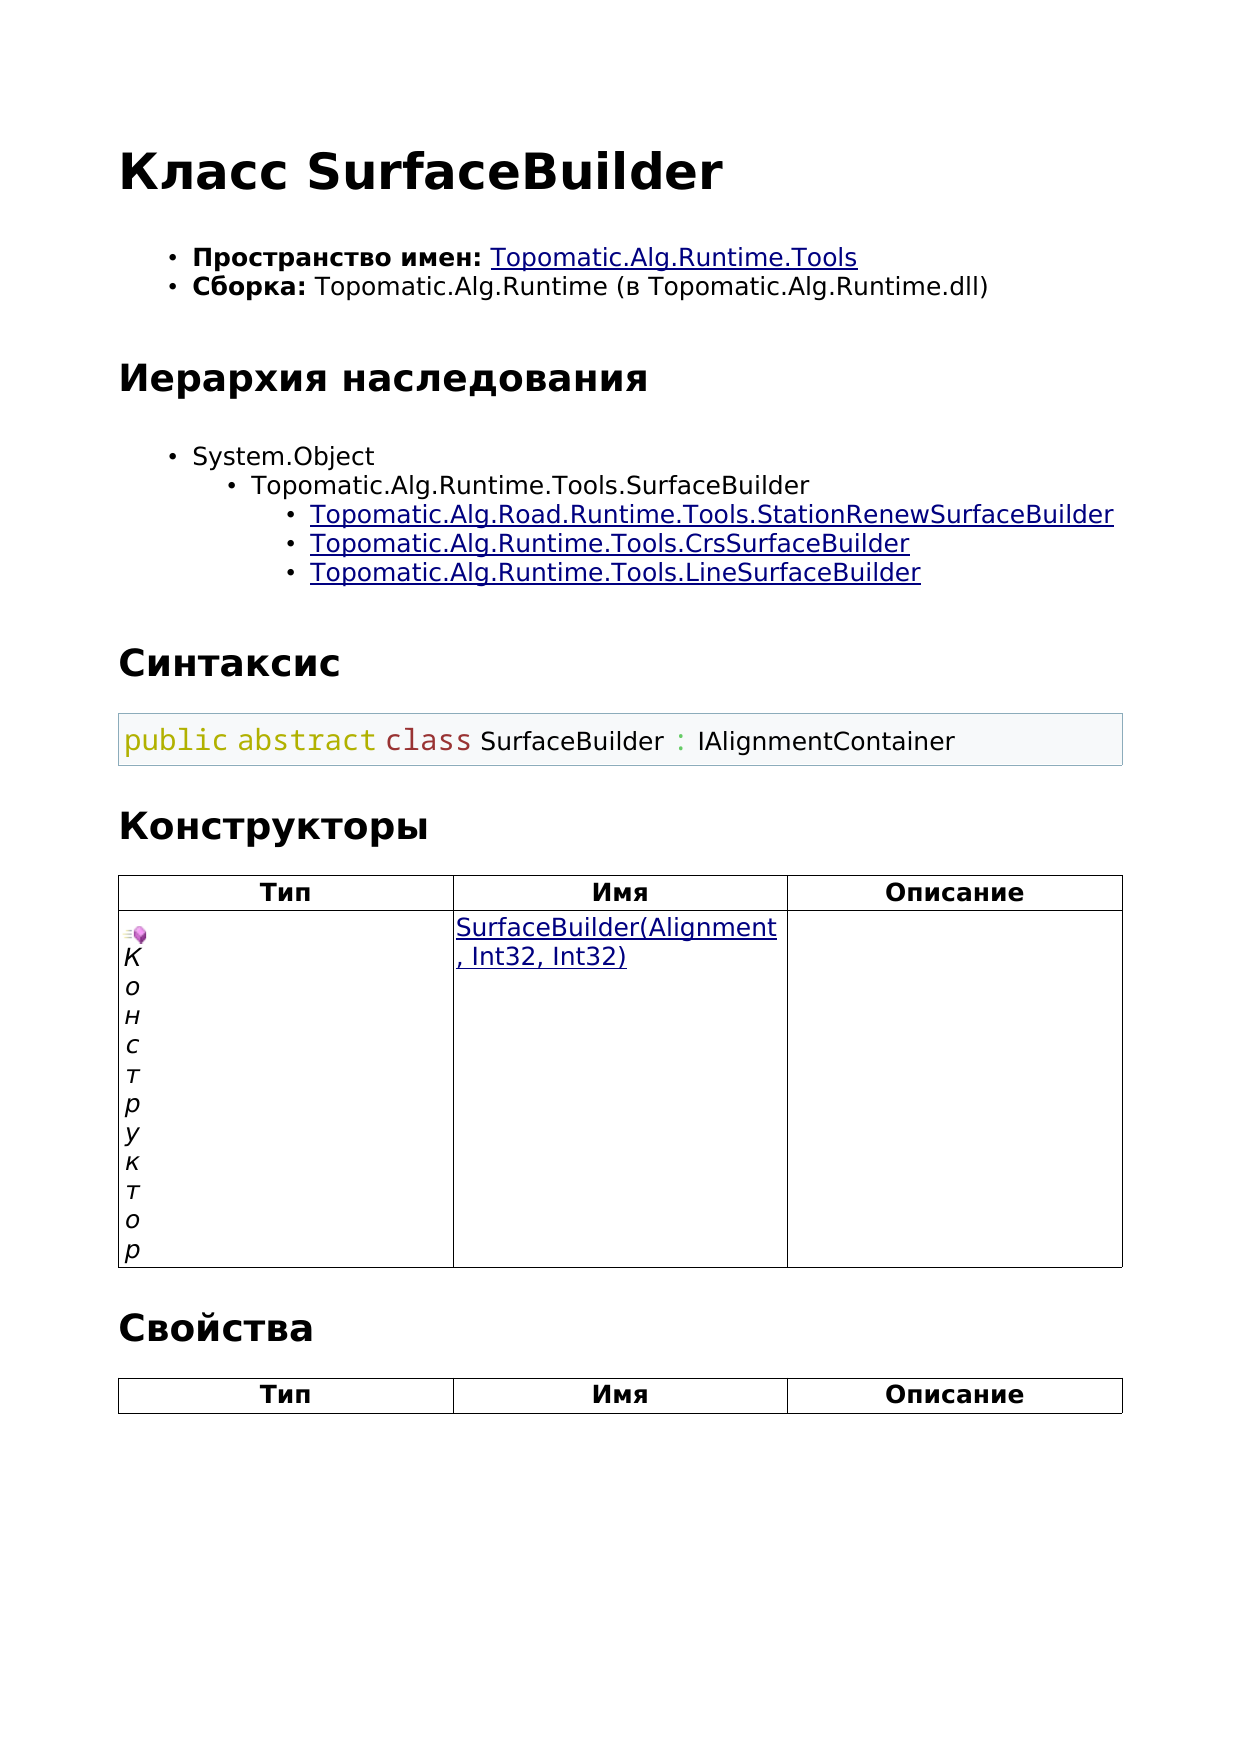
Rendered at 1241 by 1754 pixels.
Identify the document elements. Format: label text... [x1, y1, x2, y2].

table_cell [788, 911, 1122, 1267]
picture [121, 926, 147, 944]
table_header Имя [454, 1379, 787, 1413]
list Сборка: Topomatic.Alg.Runtime (в Topomatic.Alg.Runtime.dll) [177, 272, 1122, 302]
subtitle Класс SurfaceBuilder [118, 143, 1122, 201]
table_header public abstract class SurfaceBuilder : IAlignmentContainer [119, 714, 1122, 764]
list Пространство имен: Topomatic.Alg.Runtime.Tools [177, 243, 1122, 272]
subtitle Свойства [118, 1307, 1122, 1350]
list Topomatic.Alg.Runtime.Tools.LineSurfaceBuilder [295, 558, 1122, 588]
list Topomatic.Alg.Runtime.Tools.SurfaceBuilder [236, 471, 1122, 500]
subtitle Конструкторы [118, 804, 1122, 848]
list System.Object [177, 442, 1122, 471]
table_header Описание [788, 876, 1122, 910]
subtitle Иерархия наследования [118, 356, 1122, 400]
table_header Тип [119, 1379, 453, 1413]
table_cell [119, 911, 453, 1267]
table_header Имя [454, 876, 787, 910]
table_cell SurfaceBuilder(Alignment, Int32, Int32) [454, 911, 787, 1267]
list Topomatic.Alg.Runtime.Tools.CrsSurfaceBuilder [295, 529, 1122, 558]
list Topomatic.Alg.Road.Runtime.Tools.StationRenewSurfaceBuilder [295, 500, 1122, 529]
table_header Тип [119, 876, 453, 910]
subtitle Синтаксис [118, 642, 1122, 686]
table_header Описание [788, 1379, 1122, 1413]
